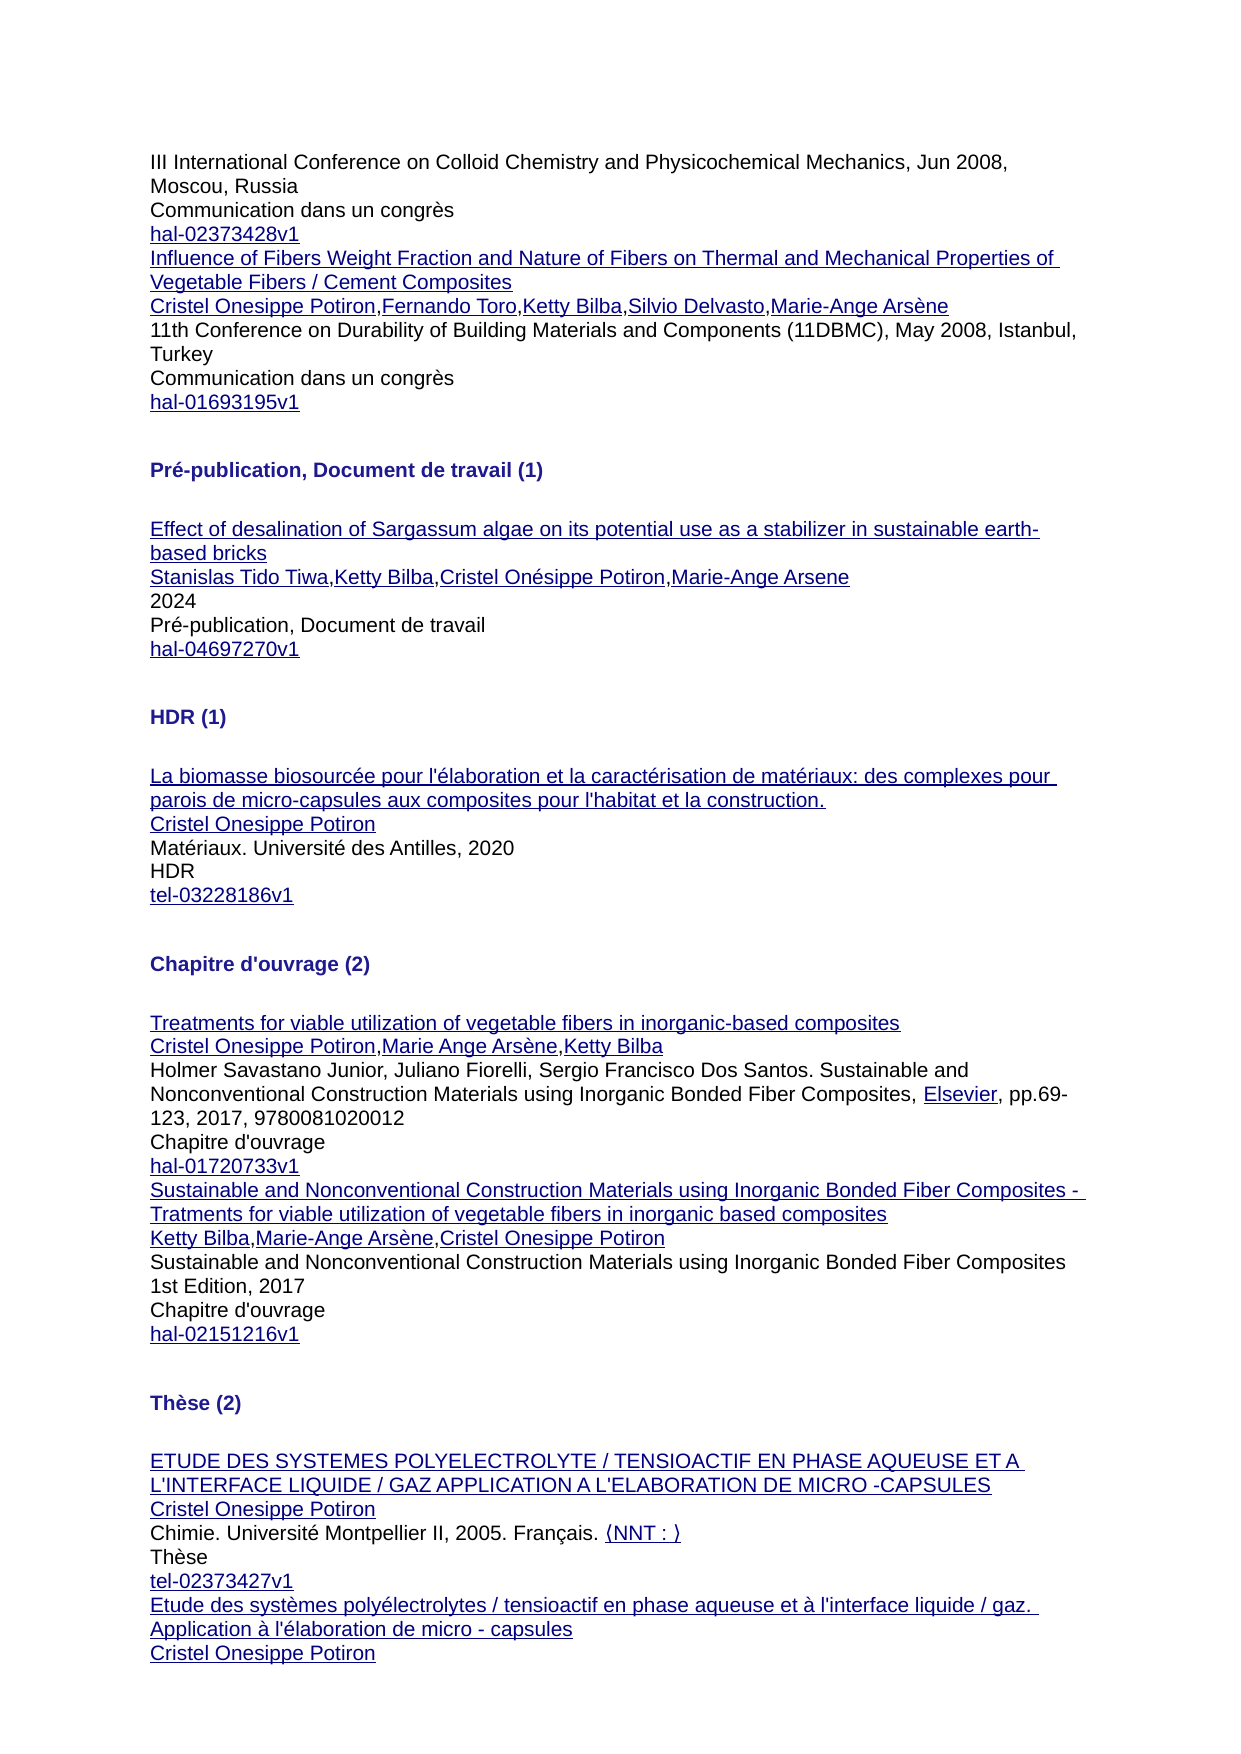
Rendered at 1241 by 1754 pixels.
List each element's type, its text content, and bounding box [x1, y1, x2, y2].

table_header Effect of desalination of Sargassum algae on its potential use as a stabilizer in sustainable earth-based bricks Stanislas Tido Tiwa,Ketty Bilba,Cristel Onésippe Potiron,Marie-Ange Arsene 2024 Pré-publication, Document de travail hal-04697270v1 [150, 517, 1090, 660]
table_header Treatments for viable utilization of vegetable fibers in inorganic-based composites Cristel Onesippe Potiron,Marie Ange Arsène,Ketty Bilba Holmer Savastano Junior, Juliano Fiorelli, Sergio Francisco Dos Santos. Sustainable and Nonconventional Construction Materials using Inorganic Bonded Fiber Composites, Elsevier, pp.69-123, 2017, 9780081020012 Chapitre d'ouvrage hal-01720733v1 [150, 1010, 1090, 1178]
subtitle Pré-publication, Document de travail (1) [150, 458, 1090, 482]
table_cell Influence of Fibers Weight Fraction and Nature of Fibers on Thermal and Mechanical Properties of Vegetable Fibers / Cement Composites Cristel Onesippe Potiron,Fernando Toro,Ketty Bilba,Silvio Delvasto,Marie-Ange Arsène 11th Conference on Durability of Building Materials and Components (11DBMC), May 2008, Istanbul, Turkey Communication dans un congrès hal-01693195v1 [150, 246, 1090, 413]
subtitle HDR (1) [150, 705, 1090, 729]
table_header ETUDE DES SYSTEMES POLYELECTROLYTE / TENSIOACTIF EN PHASE AQUEUSE ET A L'INTERFACE LIQUIDE / GAZ APPLICATION A L'ELABORATION DE MICRO -CAPSULES Cristel Onesippe Potiron Chimie. Université Montpellier II, 2005. Français. ⟨NNT : ⟩ Thèse tel-02373427v1 [150, 1449, 1090, 1593]
table_cell Sustainable and Nonconventional Construction Materials using Inorganic Bonded Fiber Composites - Tratments for viable utilization of vegetable fibers in inorganic based composites Ketty Bilba,Marie-Ange Arsène,Cristel Onesippe Potiron Sustainable and Nonconventional Construction Materials using Inorganic Bonded Fiber Composites 1st Edition, 2017 Chapitre d'ouvrage hal-02151216v1 [150, 1178, 1090, 1346]
table_cell III International Conference on Colloid Chemistry and Physicochemical Mechanics, Jun 2008, Moscou, Russia Communication dans un congrès hal-02373428v1 [150, 150, 1090, 246]
subtitle Thèse (2) [150, 1391, 1090, 1414]
table_header La biomasse biosourcée pour l'élaboration et la caractérisation de matériaux: des complexes pour parois de micro-capsules aux composites pour l'habitat et la construction. Cristel Onesippe Potiron Matériaux. Université des Antilles, 2020 HDR tel-03228186v1 [150, 764, 1090, 907]
table_cell Etude des systèmes polyélectrolytes / tensioactif en phase aqueuse et à l'interface liquide / gaz. Application à l'élaboration de micro - capsules Cristel Onesippe Potiron [150, 1593, 1090, 1664]
subtitle Chapitre d'ouvrage (2) [150, 952, 1090, 976]
